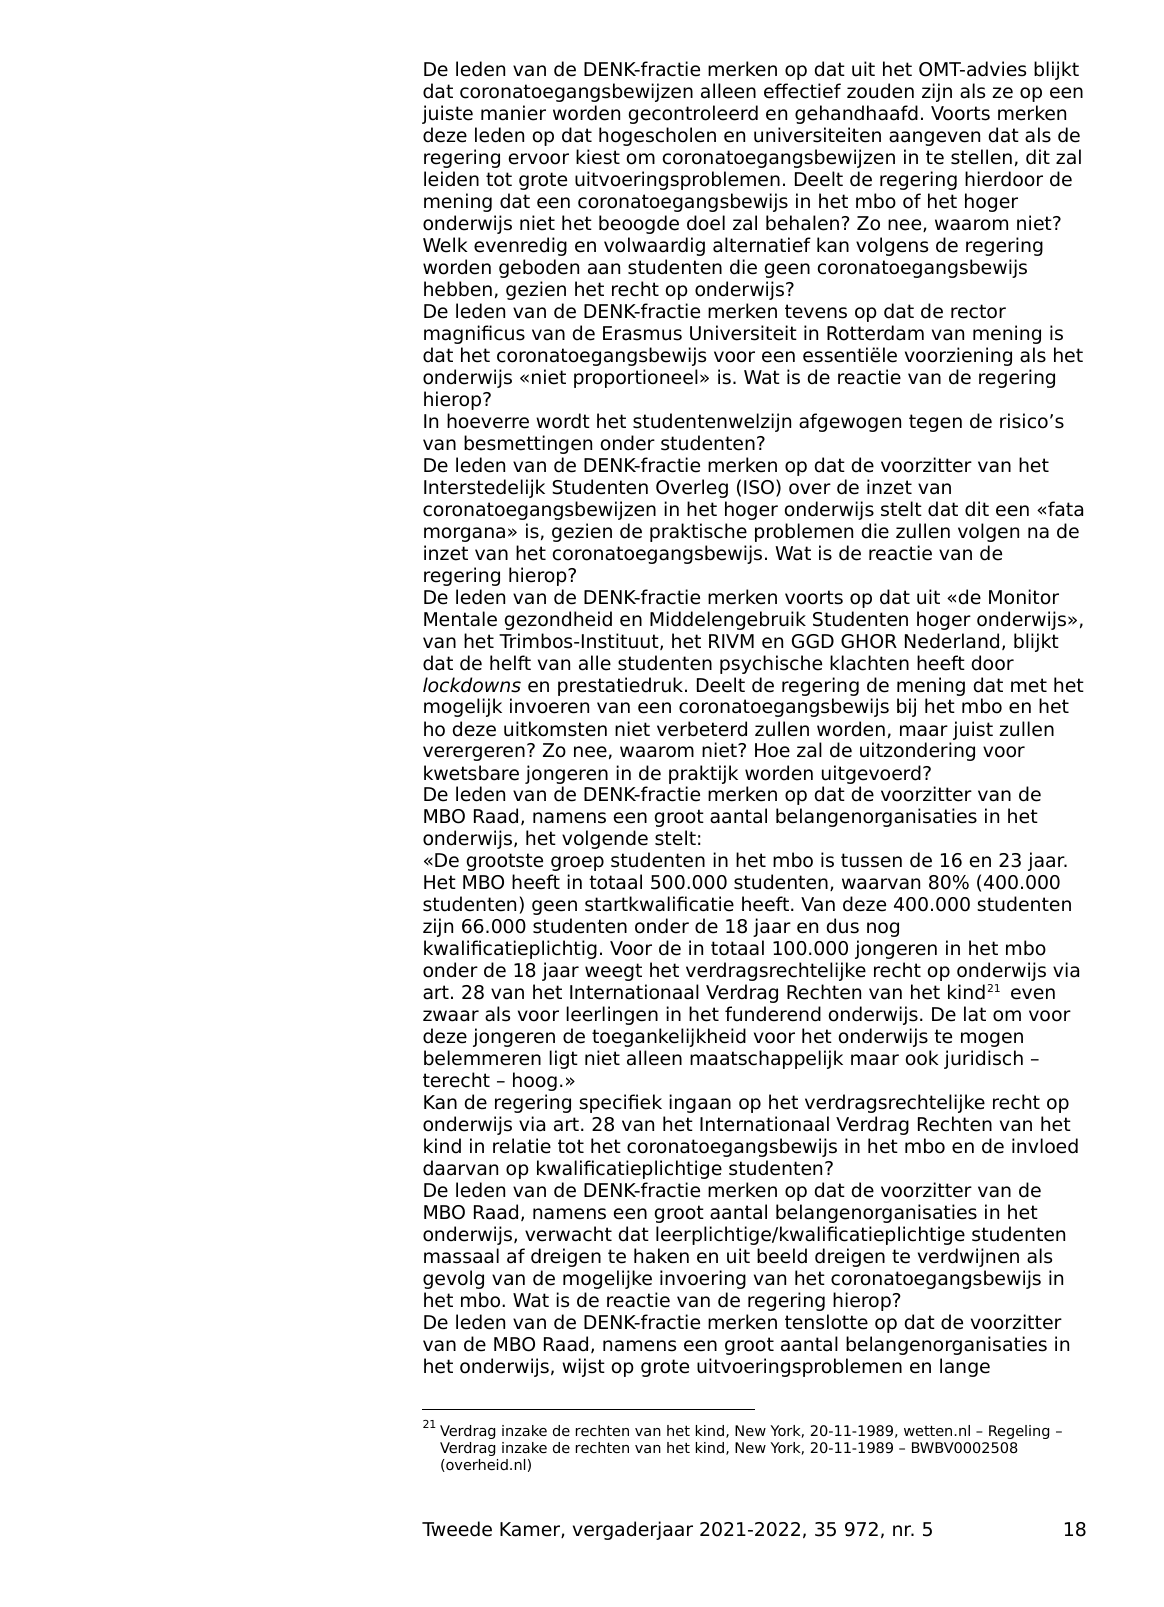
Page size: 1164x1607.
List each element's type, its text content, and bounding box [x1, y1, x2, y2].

text De leden van de DENK-fractie merken op dat de voorzitter van de MBO Raad, namens een groot aantal belangenorganisaties in het onderwijs, verwacht dat leerplichtige/kwalificatieplichtige studenten massaal af dreigen te haken en uit beeld dreigen te verdwijnen als gevolg van de mogelijke invoering van het coronatoegangsbewijs in het mbo. Wat is de reactie van de regering hierop? [422, 1180, 1087, 1312]
text De leden van de DENK-fractie merken tevens op dat de rector magnificus van de Erasmus Universiteit in Rotterdam van mening is dat het coronatoegangsbewijs voor een essentiële voorziening als het onderwijs «niet proportioneel» is. Wat is de reactie van de regering hierop? [422, 301, 1087, 411]
text Verdrag inzake de rechten van het kind, New York, 20-11-1989, wetten.nl – Regeling – Verdrag inzake de rechten van het kind, New York, 20-11-1989 – BWBV0002508 (overheid.nl) [422, 1418, 1087, 1474]
text De leden van de DENK-fractie merken op dat uit het OMT-advies blijkt dat coronatoegangsbewijzen alleen effectief zouden zijn als ze op een juiste manier worden gecontroleerd en gehandhaafd. Voorts merken deze leden op dat hogescholen en universiteiten aangeven dat als de regering ervoor kiest om coronatoegangsbewijzen in te stellen, dit zal leiden tot grote uitvoeringsproblemen. Deelt de regering hierdoor de mening dat een coronatoegangsbewijs in het mbo of het hoger onderwijs niet het beoogde doel zal behalen? Zo nee, waarom niet? [422, 59, 1087, 235]
text De leden van de DENK-fractie merken tenslotte op dat de voorzitter van de MBO Raad, namens een groot aantal belangenorganisaties in het onderwijs, wijst op grote uitvoeringsproblemen en lange [422, 1312, 1087, 1378]
text In hoeverre wordt het studentenwelzijn afgewogen tegen de risico’s van besmettingen onder studenten? [422, 411, 1087, 455]
text De leden van de DENK-fractie merken op dat de voorzitter van het Interstedelijk Studenten Overleg (ISO) over de inzet van coronatoegangsbewijzen in het hoger onderwijs stelt dat dit een «fata morgana» is, gezien de praktische problemen die zullen volgen na de inzet van het coronatoegangsbewijs. Wat is de reactie van de regering hierop? [422, 455, 1087, 587]
text «De grootste groep studenten in het mbo is tussen de 16 en 23 jaar. Het MBO heeft in totaal 500.000 studenten, waarvan 80% (400.000 studenten) geen startkwalificatie heeft. Van deze 400.000 studenten zijn 66.000 studenten onder de 18 jaar en dus nog kwalificatieplichtig. Voor de in totaal 100.000 jongeren in het mbo onder de 18 jaar weegt het verdragsrechtelijke recht op onderwijs via art. 28 van het Internationaal Verdrag Rechten van het kind even zwaar als voor leerlingen in het funderend onderwijs. De lat om voor deze jongeren de toegankelijkheid voor het onderwijs te mogen belemmeren ligt niet alleen maatschappelijk maar ook juridisch – terecht – hoog.» [422, 850, 1087, 1092]
text De leden van de DENK-fractie merken voorts op dat uit «de Monitor Mentale gezondheid en Middelengebruik Studenten hoger onderwijs», van het Trimbos-Instituut, het RIVM en GGD GHOR Nederland, blijkt dat de helft van alle studenten psychische klachten heeft door lockdowns en prestatiedruk. Deelt de regering de mening dat met het mogelijk invoeren van een coronatoegangsbewijs bij het mbo en het ho deze uitkomsten niet verbeterd zullen worden, maar juist zullen verergeren? Zo nee, waarom niet? Hoe zal de uitzondering voor kwetsbare jongeren in de praktijk worden uitgevoerd? [422, 587, 1087, 784]
text De leden van de DENK-fractie merken op dat de voorzitter van de MBO Raad, namens een groot aantal belangenorganisaties in het onderwijs, het volgende stelt: [422, 784, 1087, 850]
text Welk evenredig en volwaardig alternatief kan volgens de regering worden geboden aan studenten die geen coronatoegangsbewijs hebben, gezien het recht op onderwijs? [422, 235, 1087, 301]
text Kan de regering specifiek ingaan op het verdragsrechtelijke recht op onderwijs via art. 28 van het Internationaal Verdrag Rechten van het kind in relatie tot het coronatoegangsbewijs in het mbo en de invloed daarvan op kwalificatieplichtige studenten? [422, 1092, 1087, 1180]
